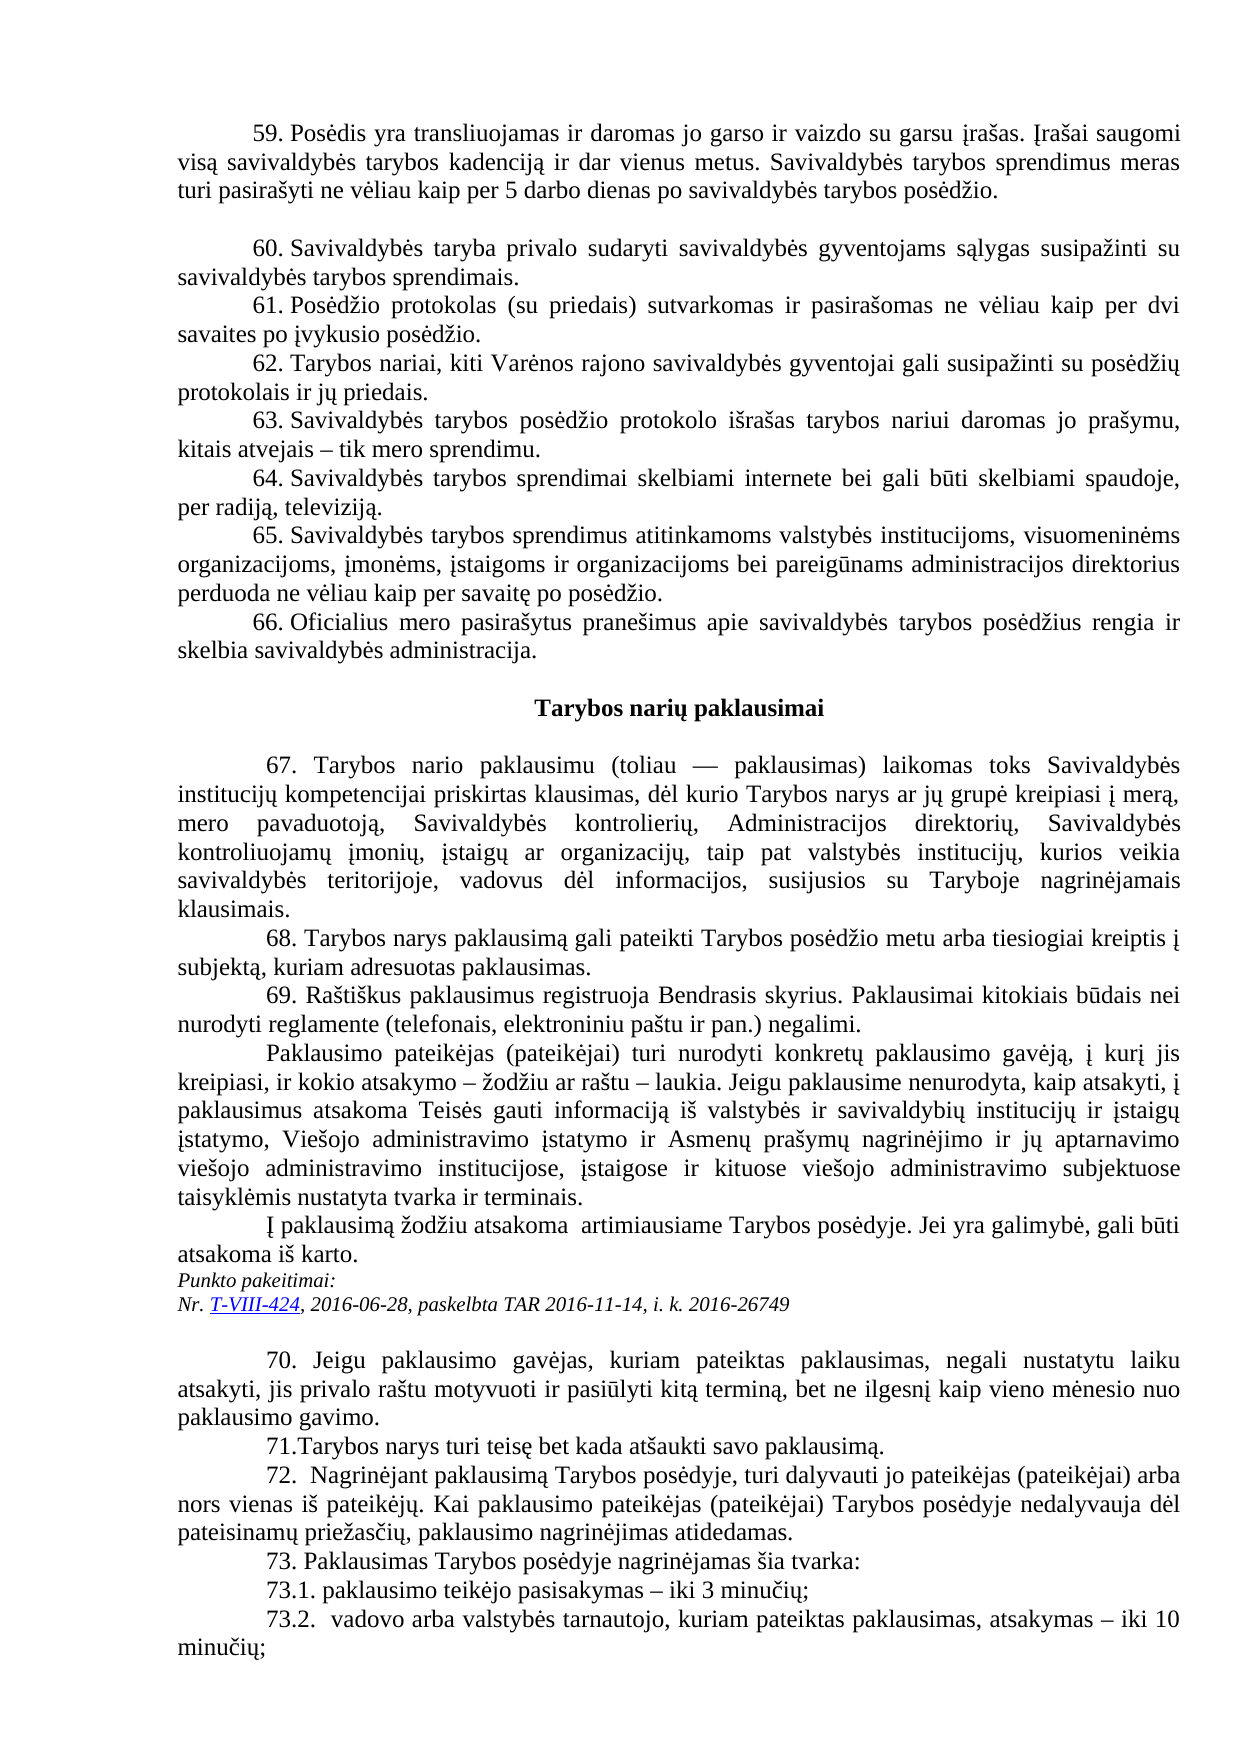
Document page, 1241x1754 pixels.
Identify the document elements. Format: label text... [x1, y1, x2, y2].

text 71.Tarybos narys turi teisę bet kada atšaukti savo paklausimą. [177, 1431, 1181, 1460]
text 65. Savivaldybės tarybos sprendimus atitinkamoms valstybės institucijoms, visuomeninėms organizacijoms, įmonėms, įstaigoms ir organizacijoms bei pareigūnams administracijos direktorius perduoda ne vėliau kaip per savaitę po posėdžio. [177, 521, 1181, 607]
text 67. Tarybos nario paklausimu (toliau — paklausimas) laikomas toks Savivaldybės institucijų kompetencijai priskirtas klausimas, dėl kurio Tarybos narys ar jų grupė kreipiasi į merą, mero pavaduotoją, Savivaldybės kontrolierių, Administracijos direktorių, Savivaldybės kontroliuojamų įmonių, įstaigų ar organizacijų, taip pat valstybės institucijų, kurios veikia savivaldybės teritorijoje, vadovus dėl informacijos, susijusios su Taryboje nagrinėjamais klausimais. [177, 751, 1181, 923]
text 60. Savivaldybės taryba privalo sudaryti savivaldybės gyventojams sąlygas susipažinti su savivaldybės tarybos sprendimais. [177, 233, 1181, 291]
text Paklausimo pateikėjas (pateikėjai) turi nurodyti konkretų paklausimo gavėją, į kurį jis kreipiasi, ir kokio atsakymo – žodžiu ar raštu – laukia. Jeigu paklausime nenurodyta, kaip atsakyti, į paklausimus atsakoma Teisės gauti informaciją iš valstybės ir savivaldybių institucijų ir įstaigų įstatymo, Viešojo administravimo įstatymo ir Asmenų prašymų nagrinėjimo ir jų aptarnavimo viešojo administravimo institucijose, įstaigose ir kituose viešojo administravimo subjektuose taisyklėmis nustatyta tvarka ir terminais. [177, 1038, 1181, 1211]
text 72. Nagrinėjant paklausimą Tarybos posėdyje, turi dalyvauti jo pateikėjas (pateikėjai) arba nors vienas iš pateikėjų. Kai paklausimo pateikėjas (pateikėjai) Tarybos posėdyje nedalyvauja dėl pateisinamų priežasčių, paklausimo nagrinėjimas atidedamas. [177, 1460, 1181, 1546]
text 61. Posėdžio protokolas (su priedais) sutvarkomas ir pasirašomas ne vėliau kaip per dvi savaites po įvykusio posėdžio. [177, 291, 1181, 348]
text 66. Oficialius mero pasirašytus pranešimus apie savivaldybės tarybos posėdžius rengia ir skelbia savivaldybės administracija. [177, 607, 1181, 664]
text 69. Raštiškus paklausimus registruoja Bendrasis skyrius. Paklausimai kitokiais būdais nei nurodyti reglamente (telefonais, elektroniniu paštu ir pan.) negalimi. [177, 981, 1181, 1038]
text 62. Tarybos nariai, kiti Varėnos rajono savivaldybės gyventojai gali susipažinti su posėdžių protokolais ir jų priedais. [177, 348, 1181, 406]
text 73. Paklausimas Tarybos posėdyje nagrinėjamas šia tvarka: [177, 1546, 1181, 1575]
text Nr. T-VIII-424, 2016-06-28, paskelbta TAR 2016-11-14, i. k. 2016-26749 [177, 1292, 1181, 1316]
text 64. Savivaldybės tarybos sprendimai skelbiami internete bei gali būti skelbiami spaudoje, per radiją, televiziją. [177, 463, 1181, 521]
text 68. Tarybos narys paklausimą gali pateikti Tarybos posėdžio metu arba tiesiogiai kreiptis į subjektą, kuriam adresuotas paklausimas. [177, 923, 1181, 981]
text 70. Jeigu paklausimo gavėjas, kuriam pateiktas paklausimas, negali nustatytu laiku atsakyti, jis privalo raštu motyvuoti ir pasiūlyti kitą terminą, bet ne ilgesnį kaip vieno mėnesio nuo paklausimo gavimo. [177, 1345, 1181, 1431]
text 63. Savivaldybės tarybos posėdžio protokolo išrašas tarybos nariui daromas jo prašymu, kitais atvejais – tik mero sprendimu. [177, 406, 1181, 463]
text Punkto pakeitimai: [177, 1268, 1181, 1292]
text Tarybos narių paklausimai [177, 693, 1181, 722]
text Į paklausimą žodžiu atsakoma artimiausiame Tarybos posėdyje. Jei yra galimybė, gali būti atsakoma iš karto. [177, 1211, 1181, 1268]
text 73.2. vadovo arba valstybės tarnautojo, kuriam pateiktas paklausimas, atsakymas – iki 10 minučių; [177, 1604, 1181, 1661]
text 59. Posėdis yra transliuojamas ir daromas jo garso ir vaizdo su garsu įrašas. Įrašai saugomi visą savivaldybės tarybos kadenciją ir dar vienus metus. Savivaldybės tarybos sprendimus meras turi pasirašyti ne vėliau kaip per 5 darbo dienas po savivaldybės tarybos posėdžio. [177, 118, 1181, 204]
text 73.1. paklausimo teikėjo pasisakymas – iki 3 minučių; [177, 1575, 1181, 1604]
